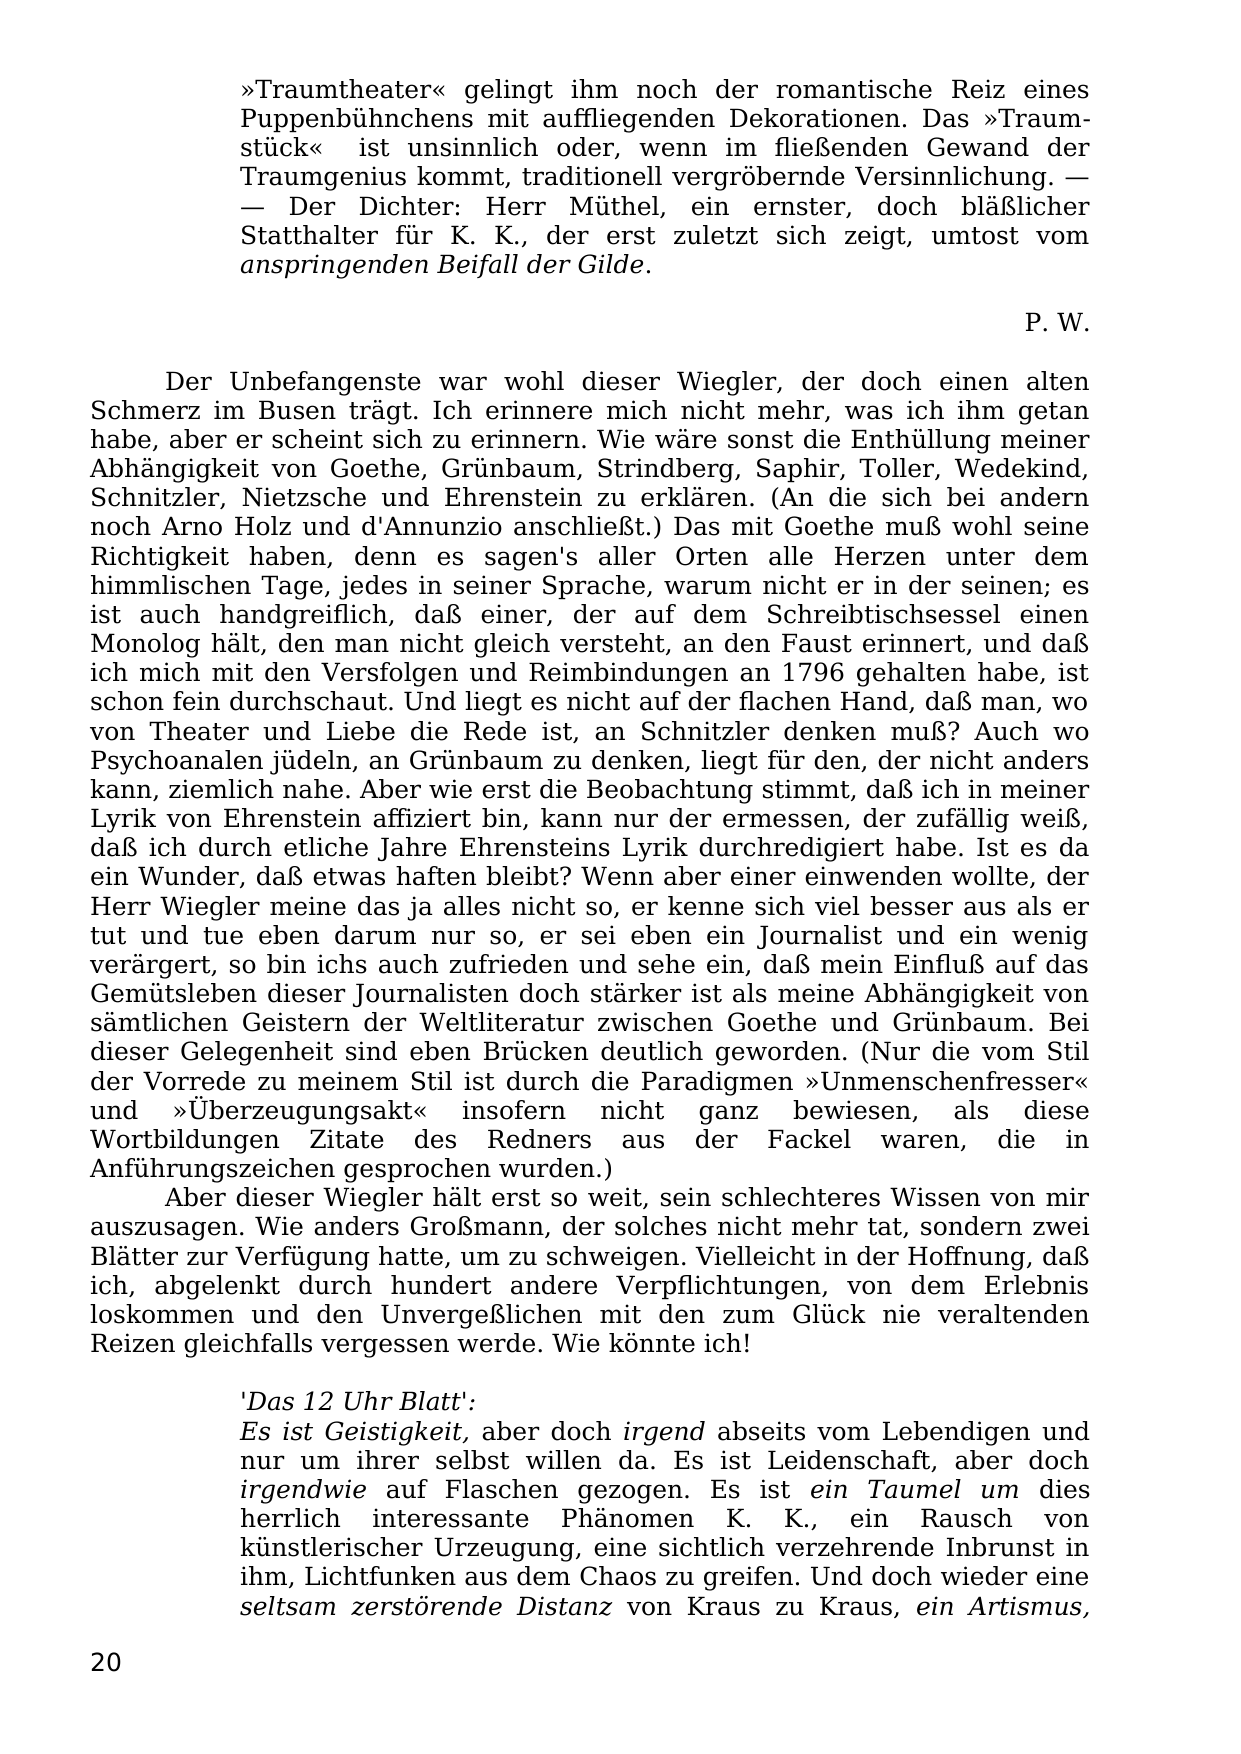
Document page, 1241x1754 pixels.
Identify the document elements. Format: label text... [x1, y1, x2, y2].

text P. W. [240, 308, 1091, 337]
text »Traumtheater« gelingt ihm noch der romantische Reiz eines Puppenbühnchens mit auffliegenden Dekorationen. Das »Traum­stück« ist unsinnlich oder, wenn im fließenden Gewand der Traumgenius kommt, traditionell vergröbernde Versinnlichung. — — Der Dichter: Herr Müthel, ein ernster, doch bläßlicher Statthalter für K. K., der erst zuletzt sich zeigt, umtost vom anspringenden Beifall der Gilde. [240, 75, 1091, 308]
text Der Unbefangenste war wohl dieser Wiegler, der doch einen alten Schmerz im Busen trägt. Ich erinnere mich nicht mehr, was ich ihm getan habe, aber er scheint sich zu erinnern. Wie wäre sonst die Enthüllung meiner Abhängigkeit von Goethe, Grünbaum, Strindberg, Saphir, Toller, Wedekind, Schnitzler, Nietzsche und Ehrenstein zu erklären. (An die sich bei andern noch Arno Holz und d'Annunzio anschließt.) Das mit Goethe muß wohl seine Richtigkeit haben, denn es sagen's aller Orten alle Herzen unter dem himmlischen Tage, jedes in seiner Sprache, warum nicht er in der seinen; es ist auch handgreiflich, daß einer, der auf dem Schreibtischsessel einen Monolog hält, den man nicht gleich versteht, an den Faust erinnert, und daß ich mich mit den Versfolgen und Reimbindungen an 1796 gehalten habe, ist schon fein durchschaut. Und liegt es nicht auf der flachen Hand, daß man, wo von Theater und Liebe die Rede ist, an Schnitzler denken muß? Auch wo Psychoanalen jüdeln, an Grünbaum zu denken, liegt für den, der nicht anders kann, ziemlich nahe. Aber wie erst die Beobachtung stimmt, daß ich in meiner Lyrik von Ehrenstein affiziert bin, kann nur der ermessen, der zufällig weiß, daß ich durch etliche Jahre Ehrensteins Lyrik durchredigiert habe. Ist es da ein Wunder, daß etwas haften bleibt? Wenn aber einer einwenden wollte, der Herr Wiegler meine das ja alles nicht so, er kenne sich viel besser aus als er tut und tue eben darum nur so, er sei eben ein Journalist und ein wenig verärgert, so bin ichs auch zufrieden und sehe ein, daß mein Einfluß auf das Gemütsleben dieser Journalisten doch stärker ist als meine Abhängigkeit von sämtlichen Geistern der Weltliteratur zwischen Goethe und Grünbaum. Bei dieser Gelegenheit sind eben Brücken deutlich geworden. (Nur die vom Stil der Vorrede zu meinem Stil ist durch die Paradigmen »Unmenschenfresser« und »Überzeugungsakt« insofern nicht ganz bewiesen, als diese Wortbildungen Zitate des Redners aus der Fackel waren, die in Anführungszeichen gesprochen wurden.) [90, 367, 1091, 1183]
text Es ist Geistigkeit, aber doch irgend abseits vom Lebendigen und nur um ihrer selbst willen da. Es ist Leidenschaft, aber doch irgendwie auf Flaschen gezogen. Es ist ein Taumel um dies herrlich interessante Phänomen K. K., ein Rausch von künstlerischer Urzeugung, eine sichtlich verzehrende Inbrunst in ihm, Lichtfunken aus dem Chaos zu greifen. Und doch wieder eine seltsam zerstörende Distanz von Kraus zu Kraus, ein Artismus, [240, 1417, 1091, 1621]
text Aber dieser Wiegler hält erst so weit, sein schlechteres Wissen von mir auszusagen. Wie anders Großmann, der solches nicht mehr tat, sondern zwei Blätter zur Verfügung hatte, um zu schweigen. Vielleicht in der Hoffnung, daß ich, abgelenkt durch hundert andere Verpflichtungen, von dem Erlebnis loskommen und den Unvergeßlichen mit den zum Glück nie veraltenden Reizen gleichfalls vergessen werde. Wie könnte ich! [90, 1183, 1091, 1358]
text 'Das 12 Uhr Blatt': [240, 1387, 1091, 1417]
